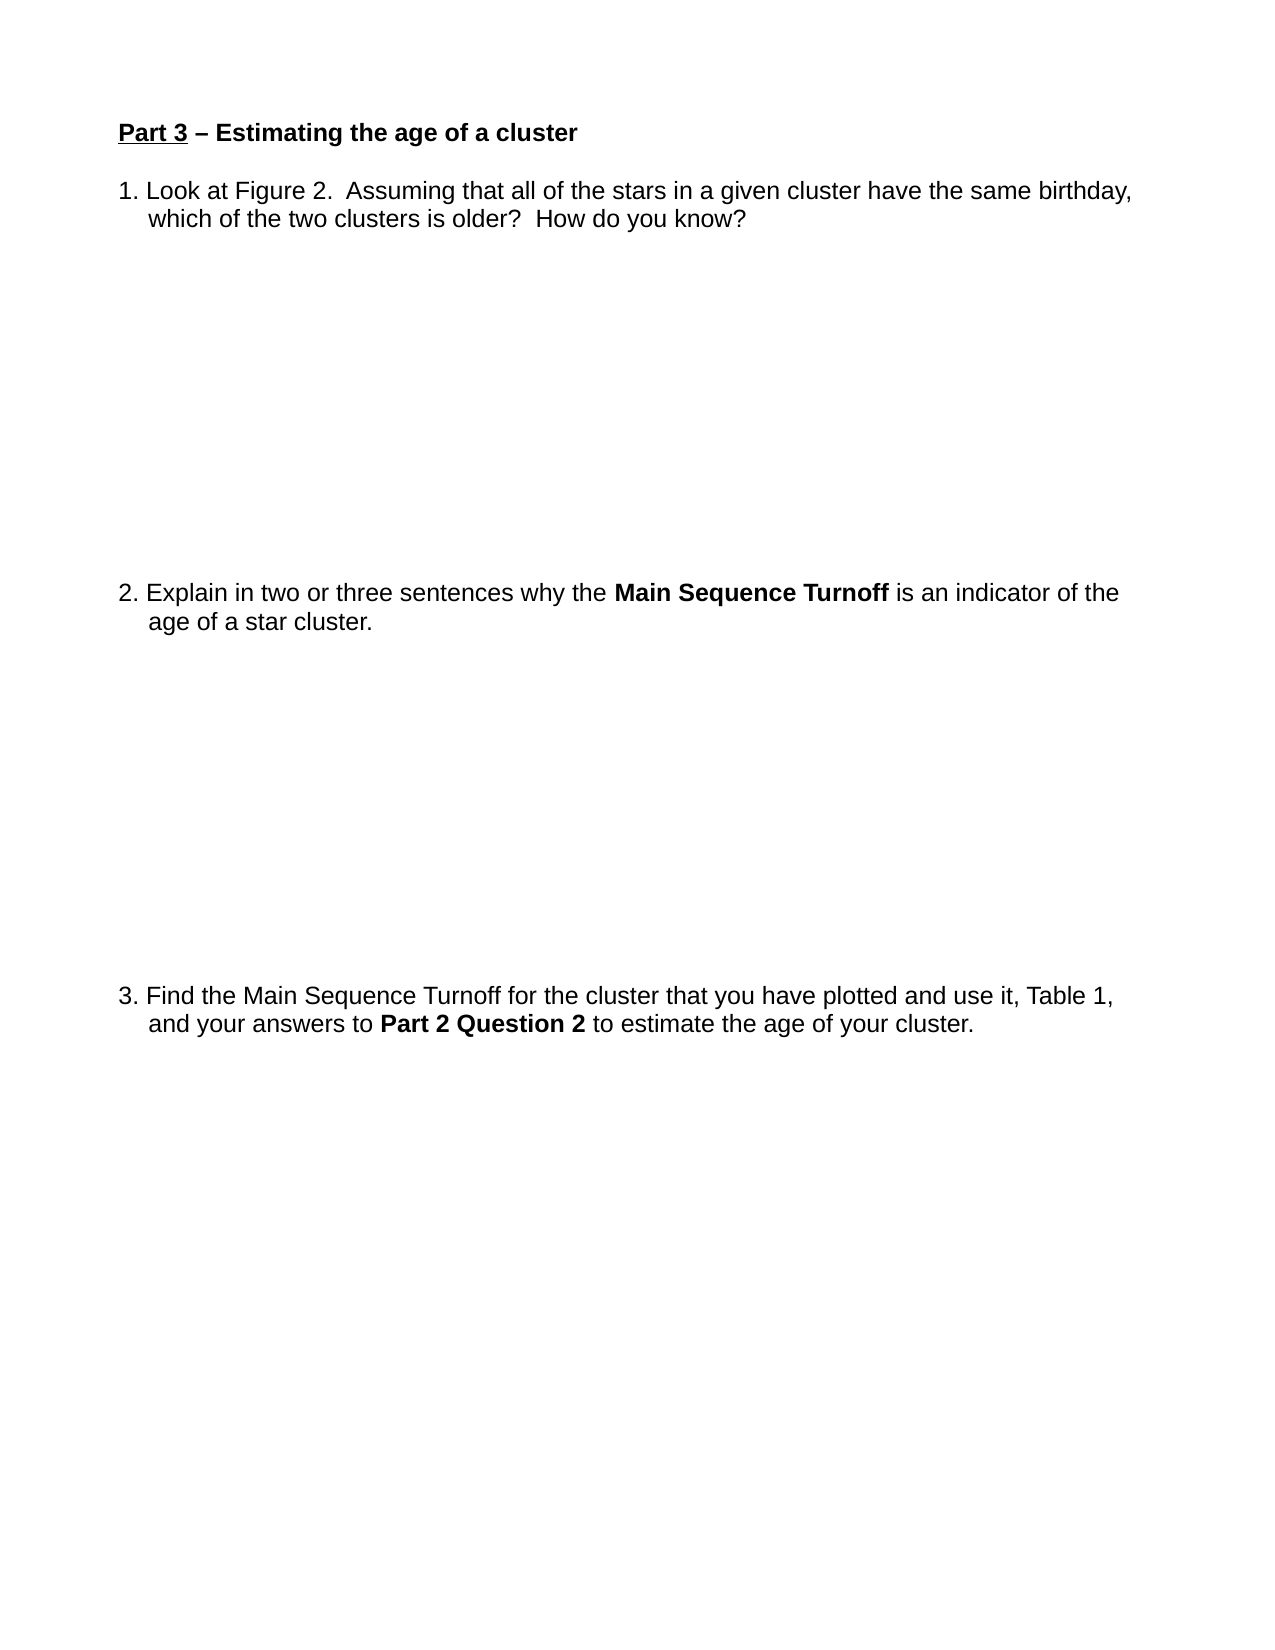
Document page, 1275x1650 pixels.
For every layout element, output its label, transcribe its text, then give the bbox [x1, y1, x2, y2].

text 2. Explain in two or three sentences why the Main Sequence Turnoff is an indicator of the age of a star cluster. [118, 578, 1157, 636]
text 3. Find the Main Sequence Turnoff for the cluster that you have plotted and use it, Table 1, and your answers to Part 2 Question 2 to estimate the age of your cluster. [118, 981, 1157, 1038]
text 1. Look at Figure 2. Assuming that all of the stars in a given cluster have the same birthday, which of the two clusters is older? How do you know? [118, 176, 1157, 233]
text Part 3 – Estimating the age of a cluster [118, 118, 1157, 147]
